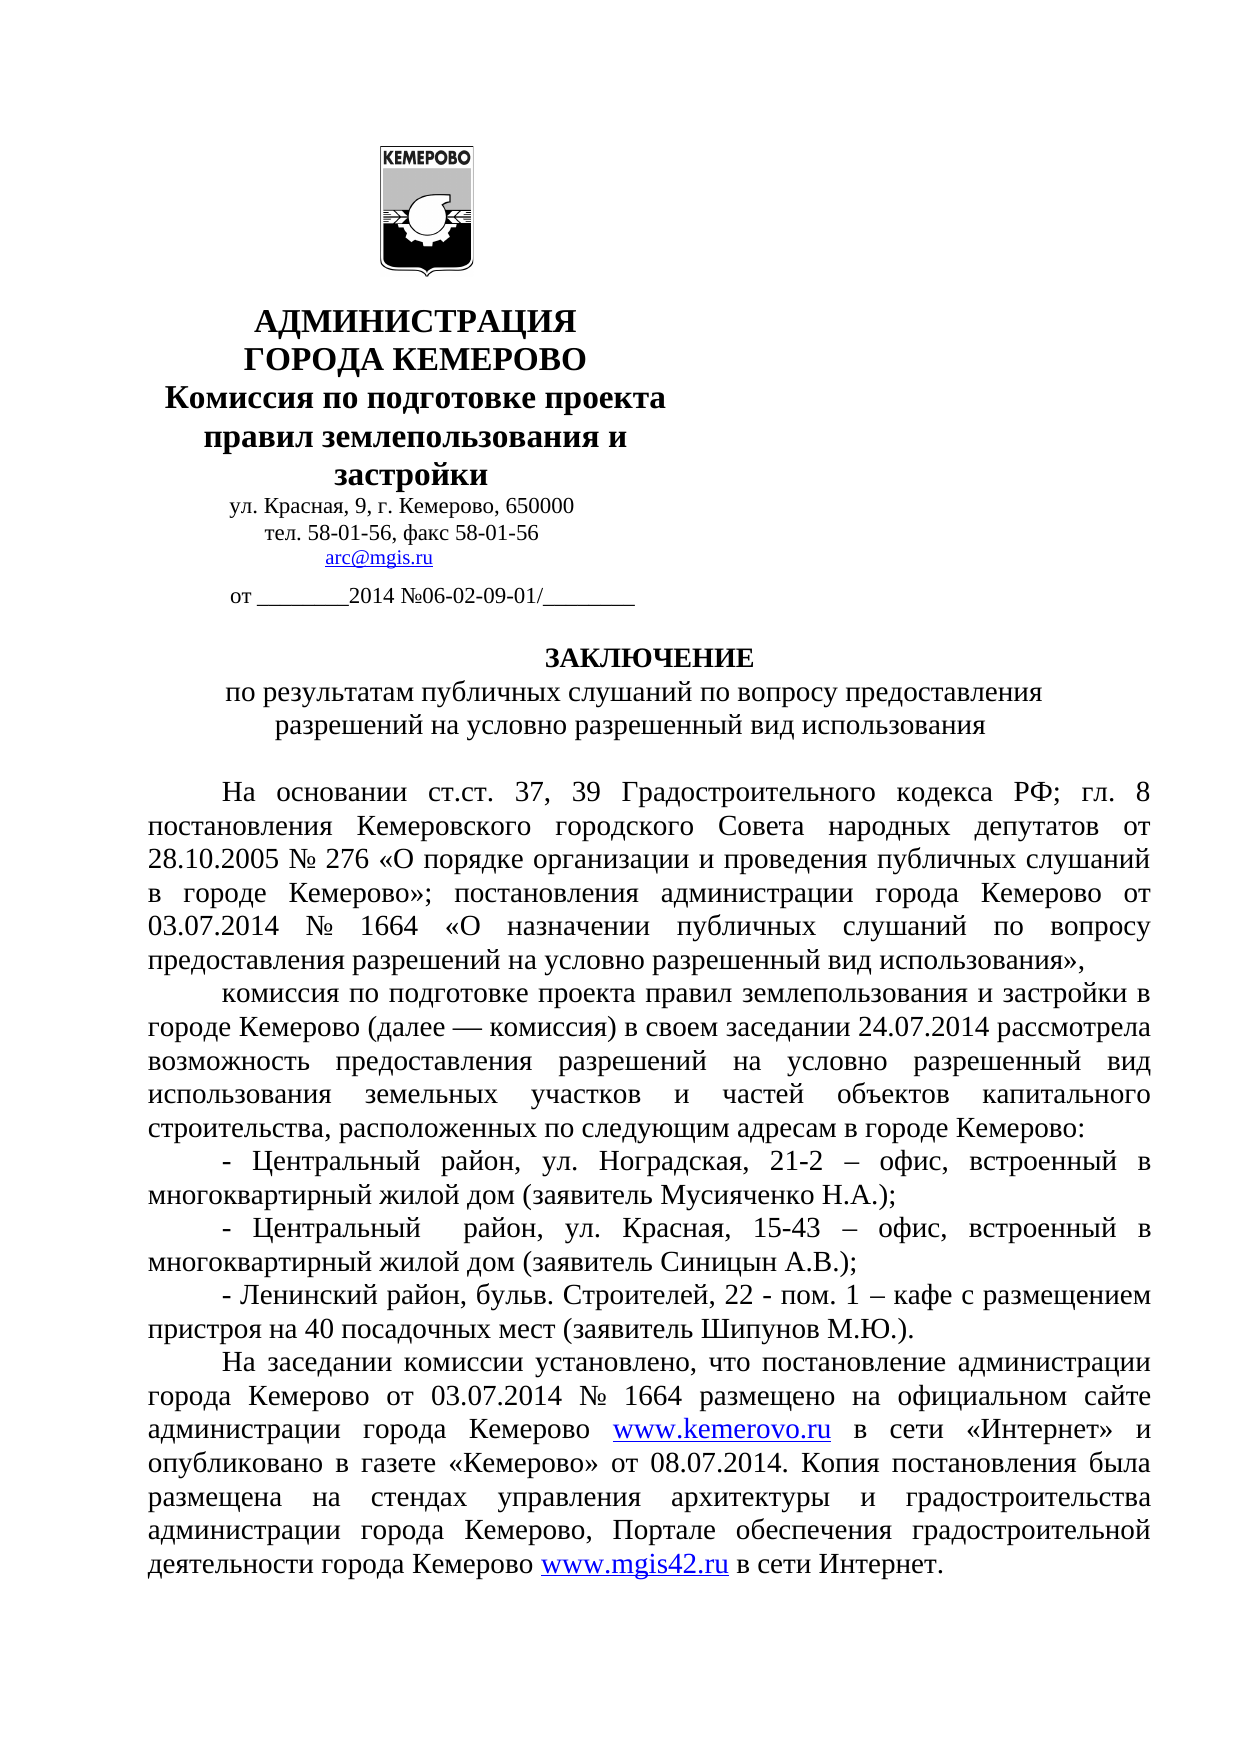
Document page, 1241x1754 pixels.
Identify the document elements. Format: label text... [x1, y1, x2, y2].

text по результатам публичных слушаний по вопросу предоставления разрешений на условно разрешенный вид использования [148, 674, 1120, 741]
text комиссия по подготовке проекта правил землепользования и застройки в городе Кемерово (далее — комиссия) в своем заседании 24.07.2014 рассмотрела возможность предоставления разрешений на условно разрешенный вид использования земельных участков и частей объектов капитального строительства, расположенных по следующим адресам в городе Кемерово: [148, 976, 1152, 1143]
picture [380, 146, 474, 277]
table_header [694, 301, 1133, 438]
table_cell [694, 439, 1133, 609]
table_header АДМИНИСТРАЦИЯ ГОРОДА КЕМЕРОВО Комиссия по подготовке проекта правил землепользования и застройки ул. Красная, 9, г. Кемерово, 650000 тел. 58-01-56, факс 58-01-56 arc@mgis.ru от ________2014 №06-02-09-01/________ [136, 301, 694, 609]
text На заседании комиссии установлено, что постановление администрации города Кемерово от 03.07.2014 № 1664 размещено на официальном сайте администрации города Кемерово www.kemerovo.ru в сети «Интернет» и опубликовано в газете «Кемерово» от 08.07.2014. Копия постановления была размещена на стендах управления архитектуры и градостроительства администрации города Кемерово, Портале обеспечения градостроительной деятельности города Кемерово www.mgis42.ru в сети Интернет. [148, 1344, 1152, 1579]
text - Центральный район, ул. Ноградская, 21-2 – офис, встроенный в многоквартирный жилой дом (заявитель Мусияченко Н.А.); [148, 1143, 1152, 1210]
text На основании ст.ст. 37, 39 Градостроительного кодекса РФ; гл. 8 постановления Кемеровского городского Совета народных депутатов от 28.10.2005 № 276 «О порядке организации и проведения публичных слушаний в городе Кемерово»; постановления администрации города Кемерово от 03.07.2014 № 1664 «О назначении публичных слушаний по вопросу предоставления разрешений на условно разрешенный вид использования», [148, 774, 1152, 976]
text - Ленинский район, бульв. Строителей, 22 - пом. 1 – кафе с размещением пристроя на 40 посадочных мест (заявитель Шипунов М.Ю.). [148, 1277, 1152, 1344]
text - Центральный район, ул. Красная, 15-43 – офис, встроенный в многоквартирный жилой дом (заявитель Синицын А.В.); [148, 1210, 1152, 1277]
text ЗАКЛЮЧЕНИЕ [148, 641, 1152, 674]
